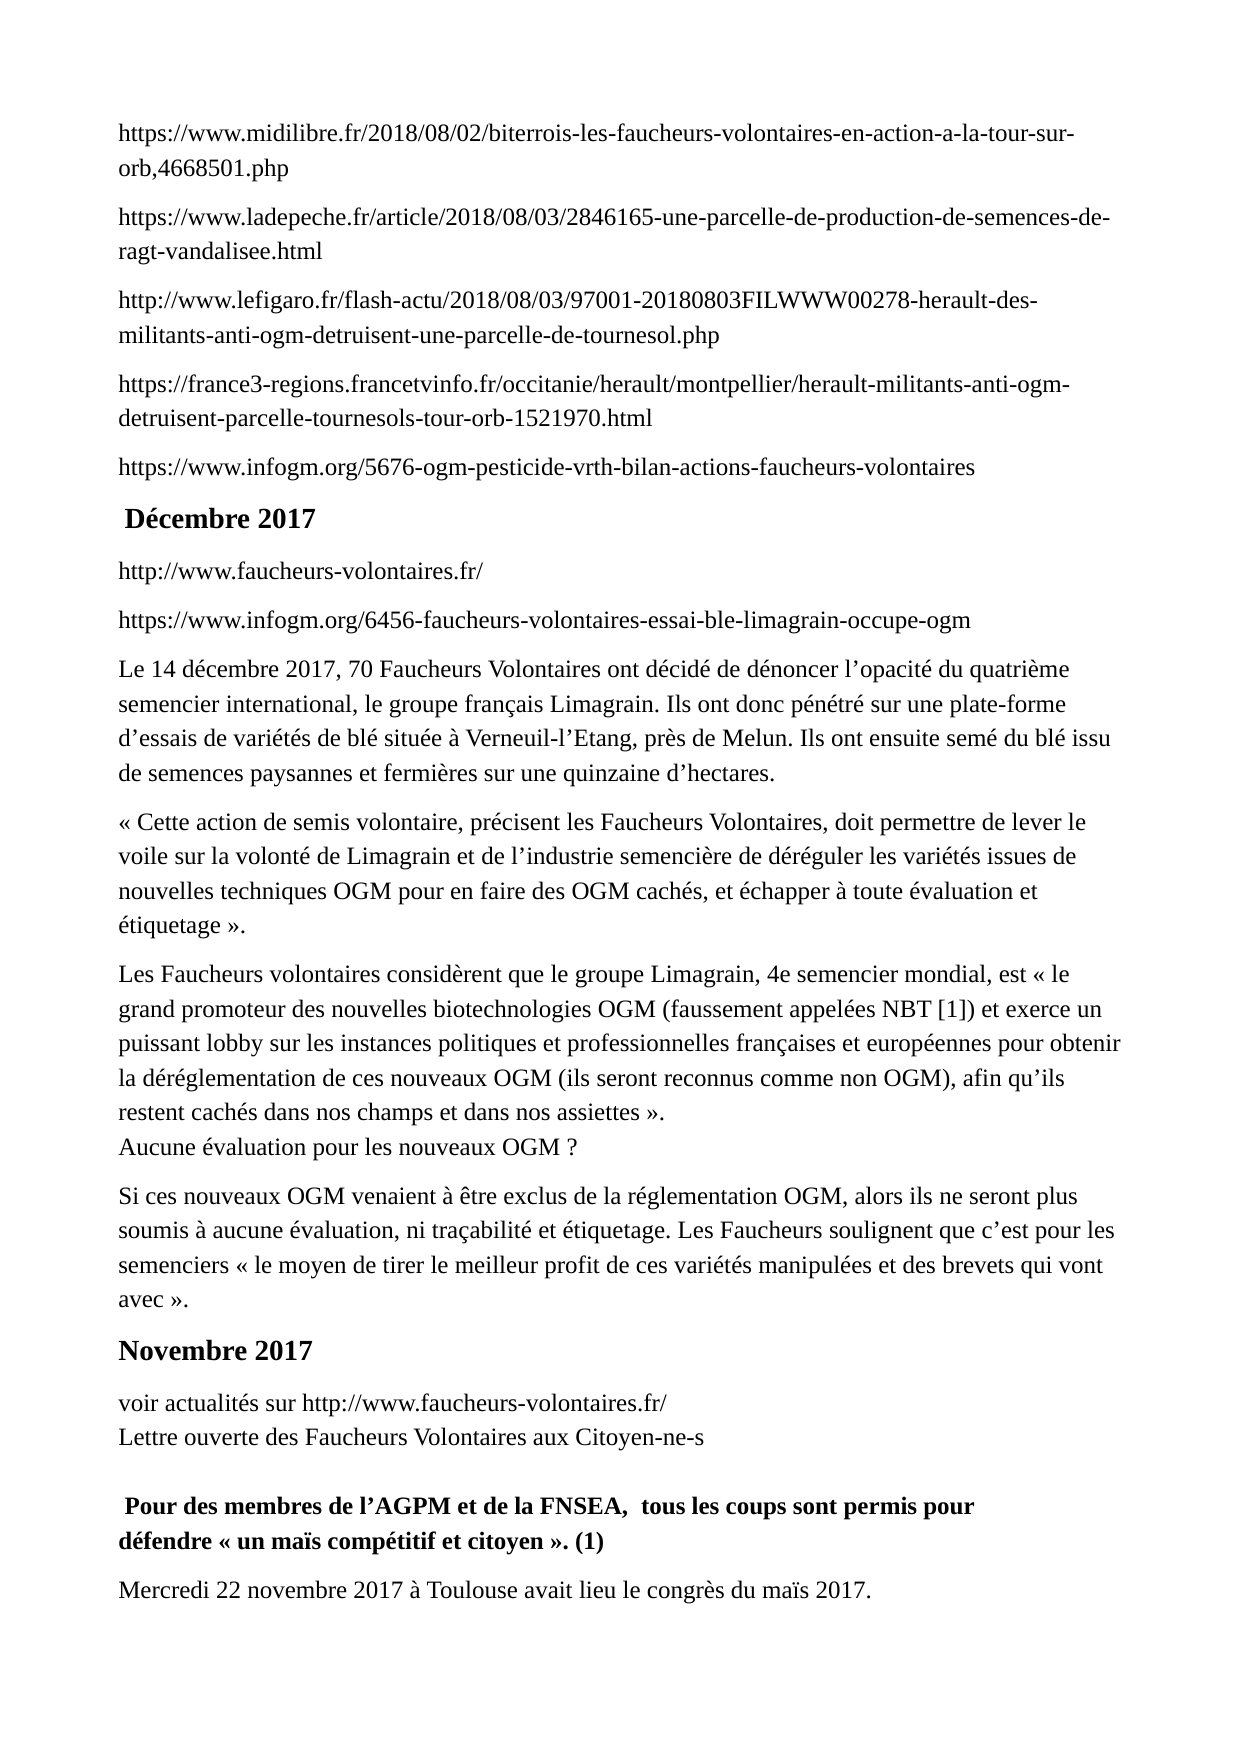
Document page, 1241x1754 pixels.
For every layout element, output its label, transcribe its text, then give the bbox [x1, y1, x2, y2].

text Décembre 2017 [118, 501, 1122, 535]
text voir actualités sur http://www.faucheurs-volontaires.fr/ Lettre ouverte des Faucheurs Volontaires aux Citoyen-ne-s Pour des membres de l’AGPM et de la FNSEA, tous les coups sont permis pour défendre « un maïs compétitif et citoyen ». (1) [118, 1388, 1122, 1555]
text Si ces nouveaux OGM venaient à être exclus de la réglementation OGM, alors ils ne seront plus soumis à aucune évaluation, ni traçabilité et étiquetage. Les Faucheurs soulignent que c’est pour les semenciers « le moyen de tirer le meilleur profit de ces variétés manipulées et des brevets qui vont avec ». [118, 1181, 1122, 1313]
text Novembre 2017 [118, 1333, 1122, 1367]
text http://www.faucheurs-volontaires.fr/ [118, 556, 1122, 585]
text https://france3-regions.francetvinfo.fr/occitanie/herault/montpellier/herault-militants-anti-ogm-detruisent-parcelle-tournesols-tour-orb-1521970.html [118, 369, 1122, 432]
text Le 14 décembre 2017, 70 Faucheurs Volontaires ont décidé de dénoncer l’opacité du quatrième semencier international, le groupe français Limagrain. Ils ont donc pénétré sur une plate-forme d’essais de variétés de blé située à Verneuil-l’Etang, près de Melun. Ils ont ensuite semé du blé issu de semences paysannes et fermières sur une quinzaine d’hectares. [118, 654, 1122, 786]
text https://www.infogm.org/5676-ogm-pesticide-vrth-bilan-actions-faucheurs-volontaires [118, 452, 1122, 481]
text http://www.lefigaro.fr/flash-actu/2018/08/03/97001-20180803FILWWW00278-herault-des-militants-anti-ogm-detruisent-une-parcelle-de-tournesol.php [118, 285, 1122, 348]
text https://www.ladepeche.fr/article/2018/08/03/2846165-une-parcelle-de-production-de-semences-de-ragt-vandalisee.html [118, 202, 1122, 265]
text Mercredi 22 novembre 2017 à Toulouse avait lieu le congrès du maïs 2017. [118, 1575, 1122, 1604]
text « Cette action de semis volontaire, précisent les Faucheurs Volontaires, doit permettre de lever le voile sur la volonté de Limagrain et de l’industrie semencière de déréguler les variétés issues de nouvelles techniques OGM pour en faire des OGM cachés, et échapper à toute évaluation et étiquetage ». [118, 807, 1122, 939]
text https://www.midilibre.fr/2018/08/02/biterrois-les-faucheurs-volontaires-en-action-a-la-tour-sur-orb,4668501.php [118, 118, 1122, 181]
text https://www.infogm.org/6456-faucheurs-volontaires-essai-ble-limagrain-occupe-ogm [118, 605, 1122, 634]
text Les Faucheurs volontaires considèrent que le groupe Limagrain, 4e semencier mondial, est « le grand promoteur des nouvelles biotechnologies OGM (faussement appelées NBT [1]) et exerce un puissant lobby sur les instances politiques et professionnelles françaises et européennes pour obtenir la déréglementation de ces nouveaux OGM (ils seront reconnus comme non OGM), afin qu’ils restent cachés dans nos champs et dans nos assiettes ». Aucune évaluation pour les nouveaux OGM ? [118, 959, 1122, 1160]
